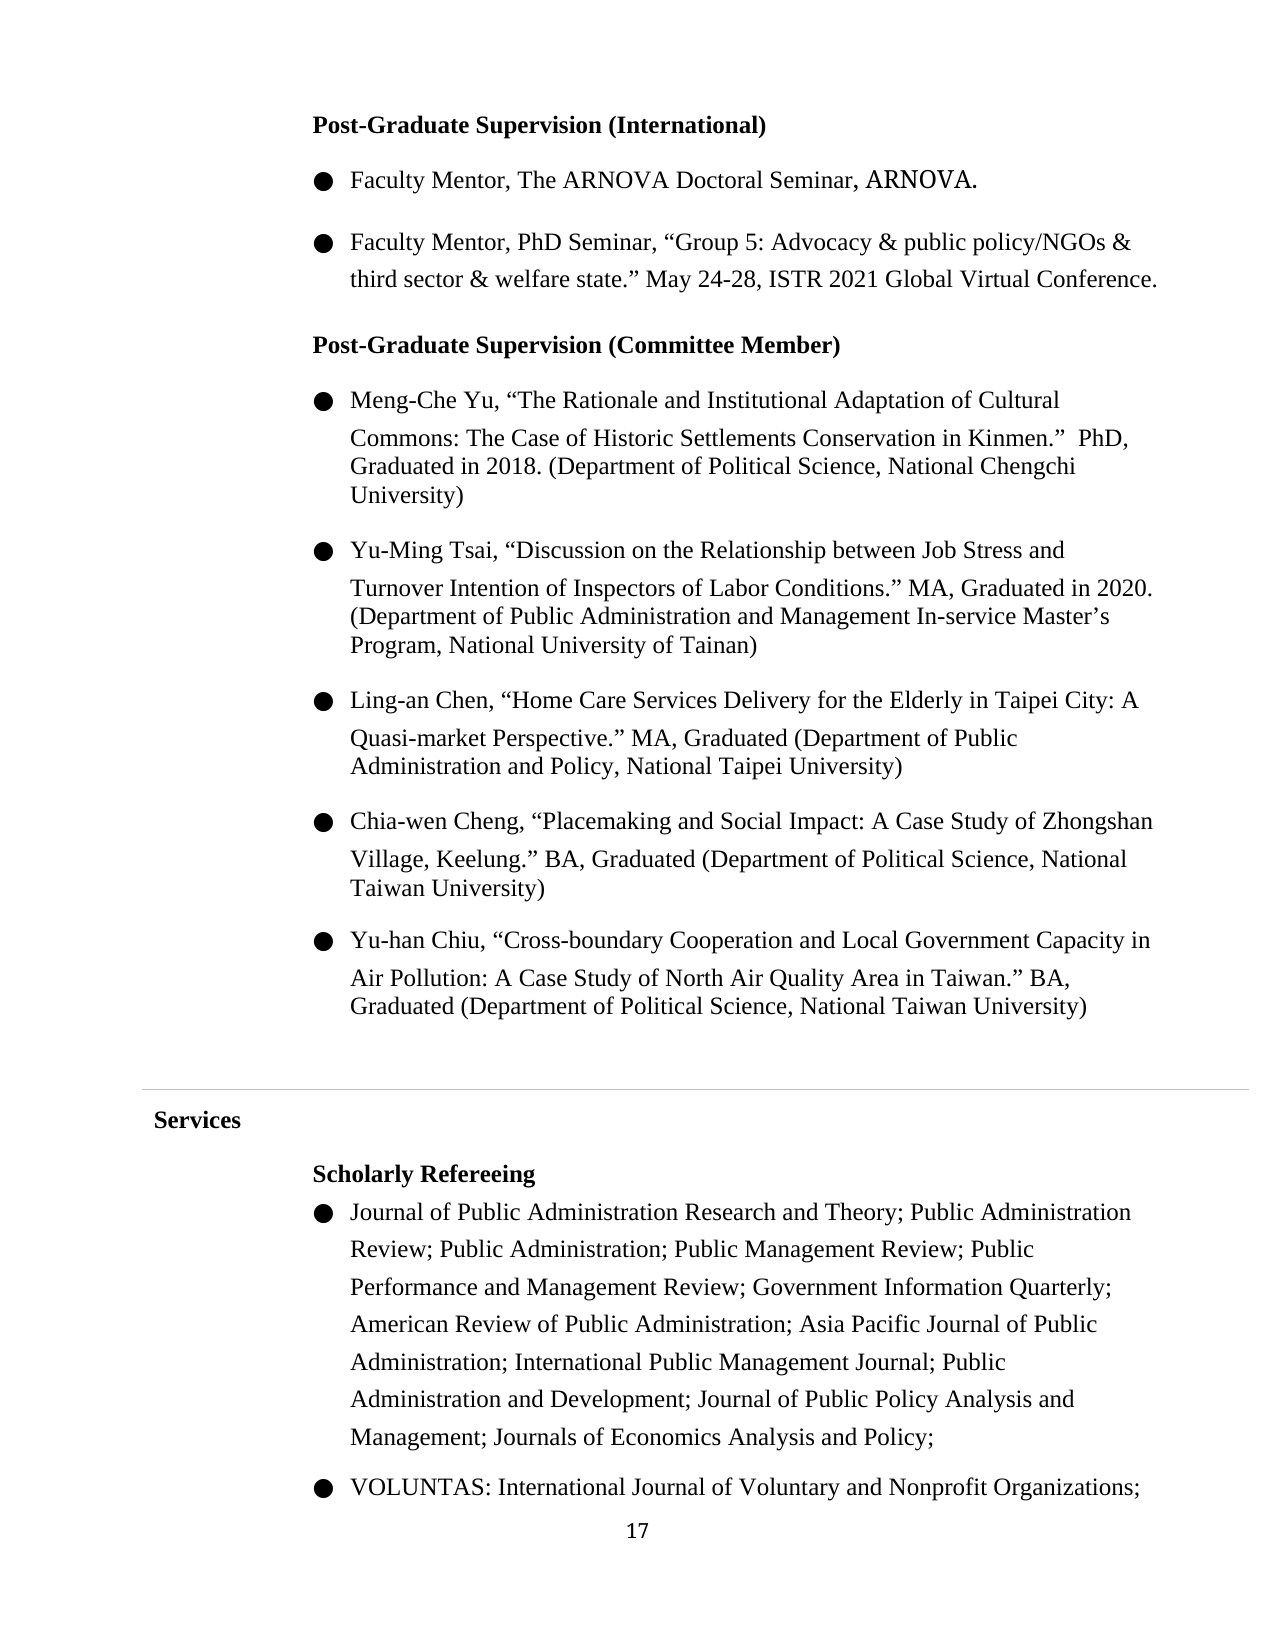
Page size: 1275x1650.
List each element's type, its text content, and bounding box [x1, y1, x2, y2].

table_cell [1173, 1149, 1249, 1502]
table_cell [142, 1149, 301, 1502]
table_cell [142, 106, 301, 1059]
table_cell [1173, 106, 1202, 1059]
table_cell Scholarly Refereeing Journal of Public Administration Research and Theory; Public Administration Review; Public Administration; Public Management Review; Public Performance and Management Review; Government Information Quarterly; American Review of Public Administration; Asia Pacific Journal of Public Administration; International Public Management Journal; Public Administration and Development; Journal of Public Policy Analysis and Management; Journals of Economics Analysis and Policy; VOLUNTAS: International Journal of Voluntary and Nonprofit Organizations; Nonprofit and Voluntary Sector Quarterly; Nonprofit Management and Leadership; Nonprofit Policy Forum; Palgrave Handbook of Volunteering Social Forces; Sociological focus International Conferences (Selected) Board Director, The Association for Research on Nonprofit Organizations and Voluntary Action (ARNOVA) (2018/11-2021/11; 2021/11-2024/11) Participate in all meetings of the ARNOVA Board of Directors Provide leadership as the sole governing body of the Association Be responsible for the formulation and implementation of the strategic plan. Set internal and external policy and priorities/goals for the Association based on strategic vision. Hire, set the compensation, and evaluate the performance of the Executive Director. Conference Proposal Review Committee, Public Management Research Conference, (2021/9-2022/6) Arizona State University, Arizona, USA, 2022 Track Co-Chair, “Collaborative Intelligence: Humans, Crowds, and Machines,” the 22nd Annual International Conference on Digital Government Research, College of Public Affairs and Community Service University of Nebraska at Omaha, Nebraska, USA, June 9-11, 2021 Design and organize the conference track Call for paper, review and select paper into panels Invite reviewers and speakers Co-Chair, Professional Development Committee of Association for Research on Nonprofit Organizations and Voluntary Action (2020/11-2021/11) Committee Member, Taiwan European Union Innovation and Cooperation Program, Ministry of Science and Technology (2020/5-2021/4) Program committee member, Joint Conferences of Electronic Government-Conference for E-Democracy and Open Government Conference-Electronic Participation (EGOV-CeDEM-ePart 2020), 2020 Conference Program Committee Member, the Association for Research on Nonprofit Organizations and Voluntary Action (ARNOVA) Asia Conference, with the theme “New Roles and Tasks of Nonprofits, Social Economy Organizations, and Voluntary Action in 21st Century Asian Welfare States,” (2020/1-2020/6) hosted by Yonsei University, Seoul, South Korea, June 11-12, 2020 Conference Program Committee Member, Public Management Research Conference, (2019/8-2021/6) University of Hawaii at Manoa, Hawaii, USA, 2020 Committee Member , Executive Committee of Association for Research on Nonprofit Organizations and Voluntary Action ( 2019/11-2020/11) Committee member of “People, Government and Algorithms: Emerging Forms of E-Engagement with Artificial Intelligence” of the International Digital Government Conference 2019 Conference Program Committee Member, the Association for Research on Nonprofit Organizations and Voluntary Action (ARNOVA) Asia Conference, with the theme "The Actionability of Civil Society: Challenges of Social Innovation,” (2019/2-2019/6) hosted by the Tunghai University, Taichung, Taiwan, June 2-7, 2019 Program Committee member, the 20th Annual International Conference on Digital Government Research (Dg. o 2019), with the theme “Governance in the Age of Artificial Intelligence", (2019/1-2019/6) hosted by the Mohammed Bin Rashid School of Government, Dubai, UAE, June 18-20, 2019. Program committee member, Joint Conferences of Electronic Government-Conference for E-Democracy and Open Government Conference-Electronic Participation (EGOV-CeDEM-ePart 2019), (2018/12-2019/9) University of Camerino, San Benedetto Del Tronto, Italy, September 2-4, 2019 Committee Co-Chair , Award Committee of Association for Research on Nonprofit Organizations and Voluntary Action (decisions on over 13 research awards) (2018/11-2019/11) Committee Member, Search Committee of Association for Research on Nonprofit Organizations and Voluntary Action (decision on CEO of the ARNOVA) (2018/11-2019/11) Committee member of the Digital Government Track of Hawaii International Conference on System Sciences. 2016 Committee Member & Chair of one roundtable session, Emerging Scholars Professional Development Workshop of ARNOVA Conference for two terms. 2016-2017 Track chair of “Philanthropy, Fundraising, and Giving” of ARNOVA Conference for the three terms. 2013-2016 Committee Member, East Meets West: Expanding Frontiers and Diversity, the 10th International Conference on Grief and Bereavement in Contemporary Society, Hong Kong (11–14 June, 2014). Committee Member & Moderator, International Conference on the Third Sector and Public Governance in Greater China: Opportunities, Challenges, and Prospects. HKU, Hong Kong, (March 9, 2012). Committee Member, Track, ISTR Conference 2010. University Services (Selected) Organizer, Citizen Science Development Forum, invited scientist, U.S. Geological Survey and 23 government representatives and scholars to be speakers; discussed the development of citizen science in Taiwan with 120 citizen science groups and scholars (2020/04-2020/08) Speaker, The First Lesson for University Freshmen, Freshman Orientation, National Taiwan University (2020/09/02) Co-Host (with Prof. Joseph Wang), Mini-Course in Eye Movement analysis with Hidden Markov Models (Prof. Antoni Chan & Janet Hsiao) (2019/08/12-2019/08/16) Faculty Representative, Student Dormitory Management Committee, National Taiwan University (2020/09-2021/08) Member, International Degree Program in Biodiversity Research Committee, National Taiwan University (2020/09-2021/08) Member, Curriculum Committee, National Taiwan University (2020/08-2021/07) Commentator, 2020 Prospective Study in Political Science Workshop (2020/07/28) Member, Collegiate Academic Research Awards Committee, National Taiwan University (2019/08-2021/07) Member, International Affairs Promotion Committee (2019/08-2021/07) Organizer, hosted 11 lectures and invited domestic and foreign speakers, government specialists, and NPO founders to give talks on topics such as management, collaborative governance, and digitizing governance; had a total of 415 participants (2019/05-2020/06) Defense Committee Member, for five Master’s and two Bachelor’s thesis (which won an “Outstanding Award” and a “Dean’s Award” respectively) (2019/01-2020/12) Member, Faculty Recruitment Committee, Department of Political Science, National Taiwan University (2018/08-2021/07) Member, Curriculum Committee, Department of Political Science, National Taiwan University (2018/08-2021/07) Member, Teacher Evaluation Committee, Graduate Institute of Public Affairs, National Taiwan University (2018/08-2021/07) Member, Recruitment Committee, National Taiwan University (2018/08-2021/07) Nominee, Collegiate Affairs Meeting, National Taiwan University (2018/08-2020/07) Member, International Affairs Promoting Committee, National Taiwan University (2018/08-2019/07) Member, Academic Work Group, Department of Social Sciences, National Taiwan University (2018/08-2019/07) Representative, Collegiate Affairs Meeting, National Taiwan University (2018/08-2019/07) Member, Department Affairs Committee, Department of Political Science, National Taiwan University (2018/08-2019/07) Director of International Affairs, College of Social Science, National Taiwan University (1 August 2018-31 July 2019) Develop strategies for international cooperation Design and organize international exchanges activities Chief Examiner for Undergraduate Studies, Public Administration, Department of Politics and Public Administration, HKU (1 August, 2016 –31 July, 2018). Develop and design program and curriculum Prepare program evaluation report Team Member, Development for the Excellence in Capacity-building on Entrepreneurship and Leadership for the Third-sector (ExCEL3), Faculty of Social Sciences, HKU Develop and design research directions and studies Develop and design a dual degree program with IU-Bloomington Committee Member, the Teaching and Quality Committee, HKU (2014–2015). Evaluate and approve various degree programs at the Faulty of Social Science Committee Member, Bachelor of Social Sciences (Government & Laws) and the Bachelor of Laws, and Faculty of Social Sciences, HKU (2009–Present). Attend and vote for various matters at level of the Faulty of Social Science Committee Member, Discontinuation, Committee, HKU (2011– 2014). Make decisions on discontinued cases at HKU Honorary Fellow, Centre for Civil Society and Governance, HKU (2010–2016) [301, 1149, 1173, 1502]
table_header Services [142, 1090, 1249, 1149]
table_cell [1202, 106, 1249, 1059]
table_cell National Taiwan University Glocalization: Charities in Taiwan (107-2) Seminar on Nonprofit Organization and Management (2019-2021) Public and Nonprofit Organization (107-2、108-2) Public Administration I & II (2018-2021) Seminar on Public Administration (107-2) Human Resource Administration (107-1) Public Management (107-1、108-1、109-1) The University of Hong Kong MPA courses (with the most recent teaching evaluation scores by 2017: Instructor scores: [I]; Department Average scores[DA] Course scores: (C); Teacher scores (T)) Managing Nonprofit Organizations ([I]: C: 93.1 T: 90; [DA]: C: 75.7 T: 78.7) NGO and Governance ([I]: C:87.5 T:91.1; [DA]: C: 81.5 T: 83.3) Collaborative Governance ([I]: C: 85.4 T:92.7; [DA]: C: 71.4 T:78) Nonprofit Management ([I]: C: 86.5 T:96.7; [DA]: C: 76.1 T:76.8) Undergraduate courses Introduction to Public Administration ([I]: C:71.4 T:74; [DA]: C:78 T:81.6) Nonprofit Management ([I]: C: 71.8 T:79.2; [DA]: C: 73.3 T:77.9) Capstone: Research Internship ([I]: C: 75 T: 100; [DA]: C: 75.4 T:79.6) Social Innovation Internship (N.A) Global Citizenship Summer Institute (N.A) Indiana University Undergraduate courses Management Foundations and Approaches (2006-2009) Case Studies for Policy Analysis (Fall 2008) Professional Training Lecturer, Case Method and Social Network Analysis, ICPSR, Central China Normal University, Wuhan, China, December 7-12, 2015 Lecturer, NGO Management, HKUSPACE, Wenzhou, China Oct 19-Oct 20, 2014 Lecturer, Case Method and Social Network Analysis, ICPSR, College of Administration of Jilin University, Changchun, Jilin, China, July 11-15, 2014 Lecturer, Social Service Innovation in Hong Kong: Public and Nonprofit Partnership, Professional Training for Senior Government Officials, HKU, April 19, 2013 Lead Teacher, Global Citizenship Summer Institute, Taipei and Seoul, June 17-22 and June 26-30, 2012 & 2011 Teaching Grant Awards PI, MOE Teaching Practice Research program project, 2021-08-01～ 2022-07-31, NTD 200,000, “Investigating Student Generated Content & Co-Creation Learning’s Outcomes and Impacts: Wiki Public Administration” Supervisor, MOST College Student Research Project, 2020-07-01～ 2021-02-28, NTD 48,000, Measuring Social Support in Taipei South Airport Community: The Case of Underground Worker Co-op Supervisor, MOST College Student Research Project, 2020-07-01～ 2021-02-28, NTD 48,000, “Open Innovation in Taiwan: From Participation Motivation, Mechanism Design, Model Analysis to Social Impact” PI, MOE Teaching Practice Research program project, 2020-08-01～ 2021-07-31, NTD 290,000, “Collaborative Learning, Social Network and Online Giving” PI, MOE Teaching Practice Research program project, 2019-08-01～ 2020-07-31, NTD 300,000, “Glocalisation: Scaling Nonprofits” PI, GHELC Experiential Learning Fund, Spring 2017, HKD 20,700, “Unleashing the Potentials of Community and Nonprofits through an Online Interactive Map.” https://sspsso.wordpress.com/ GHELC Experiential Learning Fund, Fall 2013, HKD 38,200. “Create Social Values through Multimedia-Nonprofit Management Practice.” https://hkunpm.wordpress.com/ EXCEL3 Case Development Fund HKD 30,000 for 2015–2016, Multi-media case, “DaHo Tribe Community Self-Prevention Against Disaster Program” will be published on and HKU EXCEL3 faculty platform. EXCEL3 Case Development Fund HKD 70,000 for 2013–2014, Multi-media case, “Field Divided—Challenges in Collaboration,” published on an international Hubert platform and HKU faculty platform. http://www.socsc.hku.hk/ExCEL3/case_bank2/ https://hubertproject.org/hubert-material/276/ Post-Graduate Supervision (Supervisor) Liu Kai-Lin, “Exploring Lending Patterns for Information Asymmetry between Lenders and Borrowers in the Nonprofit and For-Profit Peer-to-Peer Lending Platforms.” PhD, Graduated in 2016. (Currently position: National Central University) Nie Lin, “Transparency of Foundation in China.” PhD, Graduated in 2017. (Currently position: The University of Hong Kong) Li Yiran, “Government Accountability from Cyberspace? Scandals Exposure on the Internet and Official Governance in China.” PhD, Graduated in 2018. Currently position: University of Macau) Wu Jie, “Health Policy and NGO.” PhD, Graduated in 2019. Currently position: Fudan University) Post-Graduate Supervision (International) Faculty Mentor, The ARNOVA Doctoral Seminar, ARNOVA. Faculty Mentor, PhD Seminar, “Group 5: Advocacy & public policy/NGOs & third sector & welfare state.” May 24-28, ISTR 2021 Global Virtual Conference. Post-Graduate Supervision (Committee Member) Meng-Che Yu, “The Rationale and Institutional Adaptation of Cultural Commons: The Case of Historic Settlements Conservation in Kinmen.” PhD, Graduated in 2018. (Department of Political Science, National Chengchi University) Yu-Ming Tsai, “Discussion on the Relationship between Job Stress and Turnover Intention of Inspectors of Labor Conditions.” MA, Graduated in 2020. (Department of Public Administration and Management In-service Master’s Program, National University of Tainan) Ling-an Chen, “Home Care Services Delivery for the Elderly in Taipei City: A Quasi-market Perspective.” MA, Graduated (Department of Public Administration and Policy, National Taipei University) Chia-wen Cheng, “Placemaking and Social Impact: A Case Study of Zhongshan Village, Keelung.” BA, Graduated (Department of Political Science, National Taiwan University) Yu-han Chiu, “Cross-boundary Cooperation and Local Government Capacity in Air Pollution: A Case Study of North Air Quality Area in Taiwan.” BA, Graduated (Department of Political Science, National Taiwan University) [301, 106, 1173, 1059]
